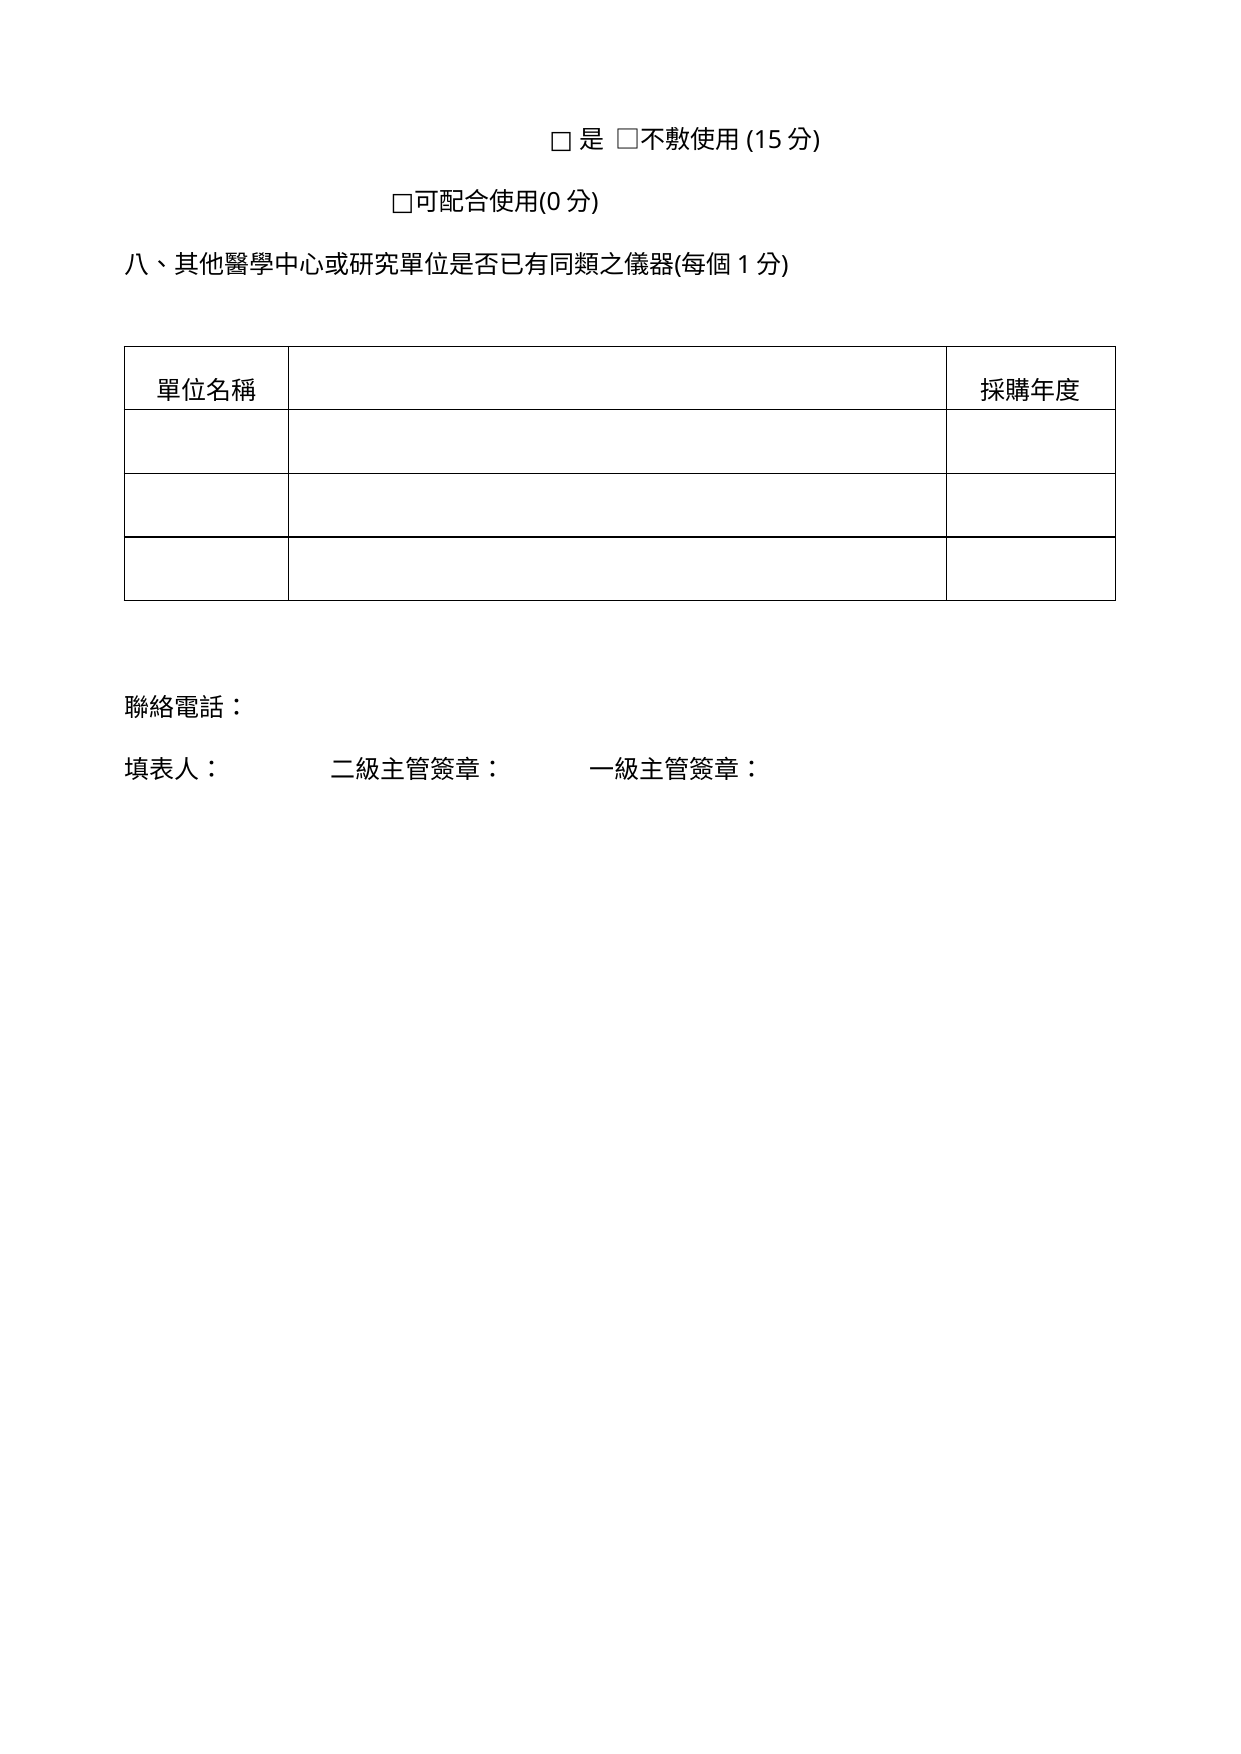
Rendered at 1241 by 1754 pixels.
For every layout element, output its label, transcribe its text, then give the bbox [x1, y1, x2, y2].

table_header 單位名稱 [125, 347, 288, 409]
table_cell [125, 538, 288, 600]
table_cell [289, 474, 946, 536]
text 填表人： 二級主管簽章： 一級主管簽章： [124, 726, 1116, 788]
text □ 是 □不敷使用 (15分) [124, 96, 1116, 158]
table_header [289, 347, 946, 409]
table_cell [125, 410, 288, 473]
table_cell [289, 538, 946, 600]
table_cell [947, 538, 1115, 600]
table_cell [125, 474, 288, 536]
table_cell [947, 410, 1115, 473]
text 八、其他醫學中心或研究單位是否已有同類之儀器(每個1分) [124, 221, 1116, 283]
text 聯絡電話： [124, 663, 1116, 726]
table_cell [289, 410, 946, 473]
table_header 採購年度 [947, 347, 1115, 409]
text □可配合使用(0分) [124, 158, 1116, 221]
table_cell [947, 474, 1115, 536]
